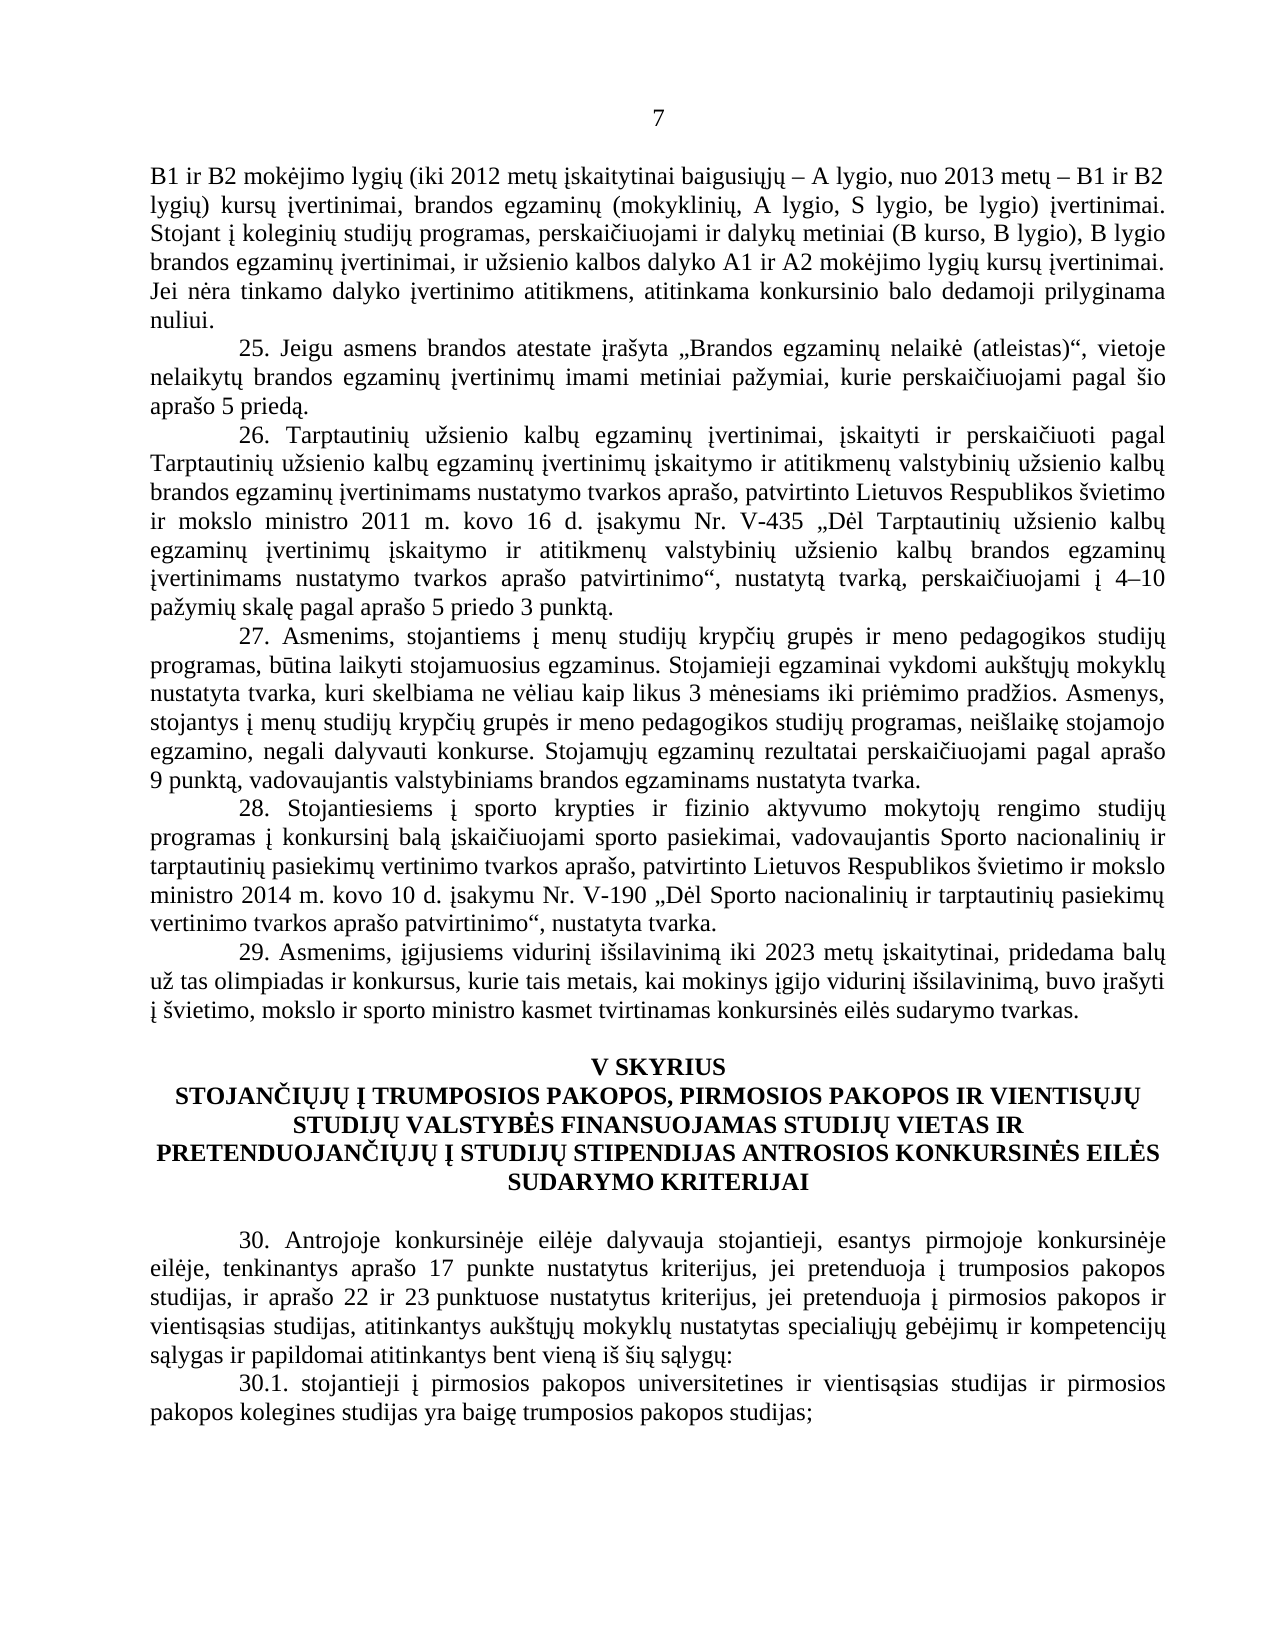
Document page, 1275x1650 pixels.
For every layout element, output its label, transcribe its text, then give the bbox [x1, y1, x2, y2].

text V SKYRIUS [150, 1052, 1167, 1081]
text B1 ir B2 mokėjimo lygių (iki 2012 metų įskaitytinai baigusiųjų – A lygio, nuo 2013 metų – B1 ir B2 lygių) kursų įvertinimai, brandos egzaminų (mokyklinių, A lygio, S lygio, be lygio) įvertinimai. Stojant į koleginių studijų programas, perskaičiuojami ir dalykų metiniai (B kurso, B lygio), B lygio brandos egzaminų įvertinimai, ir užsienio kalbos dalyko A1 ir A2 mokėjimo lygių kursų įvertinimai. Jei nėra tinkamo dalyko įvertinimo atitikmens, atitinkama konkursinio balo dedamoji prilyginama nuliui. [150, 161, 1167, 333]
text 26. Tarptautinių užsienio kalbų egzaminų įvertinimai, įskaityti ir perskaičiuoti pagal Tarptautinių užsienio kalbų egzaminų įvertinimų įskaitymo ir atitikmenų valstybinių užsienio kalbų brandos egzaminų įvertinimams nustatymo tvarkos aprašo, patvirtinto Lietuvos Respublikos švietimo ir mokslo ministro 2011 m. kovo 16 d. įsakymu Nr. V-435 „Dėl Tarptautinių užsienio kalbų egzaminų įvertinimų įskaitymo ir atitikmenų valstybinių užsienio kalbų brandos egzaminų įvertinimams nustatymo tvarkos aprašo patvirtinimo“, nustatytą tvarką, perskaičiuojami į 4–10 pažymių skalę pagal aprašo 5 priedo 3 punktą. [150, 420, 1167, 621]
text 30.1. stojantieji į pirmosios pakopos universitetines ir vientisąsias studijas ir pirmosios pakopos kolegines studijas yra baigę trumposios pakopos studijas; [150, 1368, 1167, 1426]
text 27. Asmenims, stojantiems į menų studijų krypčių grupės ir meno pedagogikos studijų programas, būtina laikyti stojamuosius egzaminus. Stojamieji egzaminai vykdomi aukštųjų mokyklų nustatyta tvarka, kuri skelbiama ne vėliau kaip likus 3 mėnesiams iki priėmimo pradžios. Asmenys, stojantys į menų studijų krypčių grupės ir meno pedagogikos studijų programas, neišlaikę stojamojo egzamino, negali dalyvauti konkurse. Stojamųjų egzaminų rezultatai perskaičiuojami pagal aprašo 9 punktą, vadovaujantis valstybiniams brandos egzaminams nustatyta tvarka. [150, 621, 1167, 793]
text sTOJANČIŲJŲ Į TRUMPOSIOS PAKOPOS, PIRMOSIOS PAKOPOS IR VIENTISŲJŲ STUDIJŲ VALSTYBĖS FINANSUOJAMAS STUDIJŲ VIETAS IR PRETENDUOJANČIŲJŲ Į STUDIJŲ STIPENDIJAS Antrosios KONKURSINĖS EILĖS SUDARYMO KRITERIJAI [150, 1081, 1167, 1196]
text 28. Stojantiesiems į sporto krypties ir fizinio aktyvumo mokytojų rengimo studijų programas į konkursinį balą įskaičiuojami sporto pasiekimai, vadovaujantis Sporto nacionalinių ir tarptautinių pasiekimų vertinimo tvarkos aprašo, patvirtinto Lietuvos Respublikos švietimo ir mokslo ministro 2014 m. kovo 10 d. įsakymu Nr. V-190 „Dėl Sporto nacionalinių ir tarptautinių pasiekimų vertinimo tvarkos aprašo patvirtinimo“, nustatyta tvarka. [150, 793, 1167, 937]
text 30. Antrojoje konkursinėje eilėje dalyvauja stojantieji, esantys pirmojoje konkursinėje eilėje, tenkinantys aprašo 17 punkte nustatytus kriterijus, jei pretenduoja į trumposios pakopos studijas, ir aprašo 22 ir 23 punktuose nustatytus kriterijus, jei pretenduoja į pirmosios pakopos ir vientisąsias studijas, atitinkantys aukštųjų mokyklų nustatytas specialiųjų gebėjimų ir kompetencijų sąlygas ir papildomai atitinkantys bent vieną iš šių sąlygų: [150, 1225, 1167, 1368]
text 29. Asmenims, įgijusiems vidurinį išsilavinimą iki 2023 metų įskaitytinai, pridedama balų už tas olimpiadas ir konkursus, kurie tais metais, kai mokinys įgijo vidurinį išsilavinimą, buvo įrašyti į švietimo, mokslo ir sporto ministro kasmet tvirtinamas konkursinės eilės sudarymo tvarkas. [150, 937, 1167, 1023]
text 25. Jeigu asmens brandos atestate įrašyta „Brandos egzaminų nelaikė (atleistas)“, vietoje nelaikytų brandos egzaminų įvertinimų imami metiniai pažymiai, kurie perskaičiuojami pagal šio aprašo 5 priedą. [150, 333, 1167, 420]
